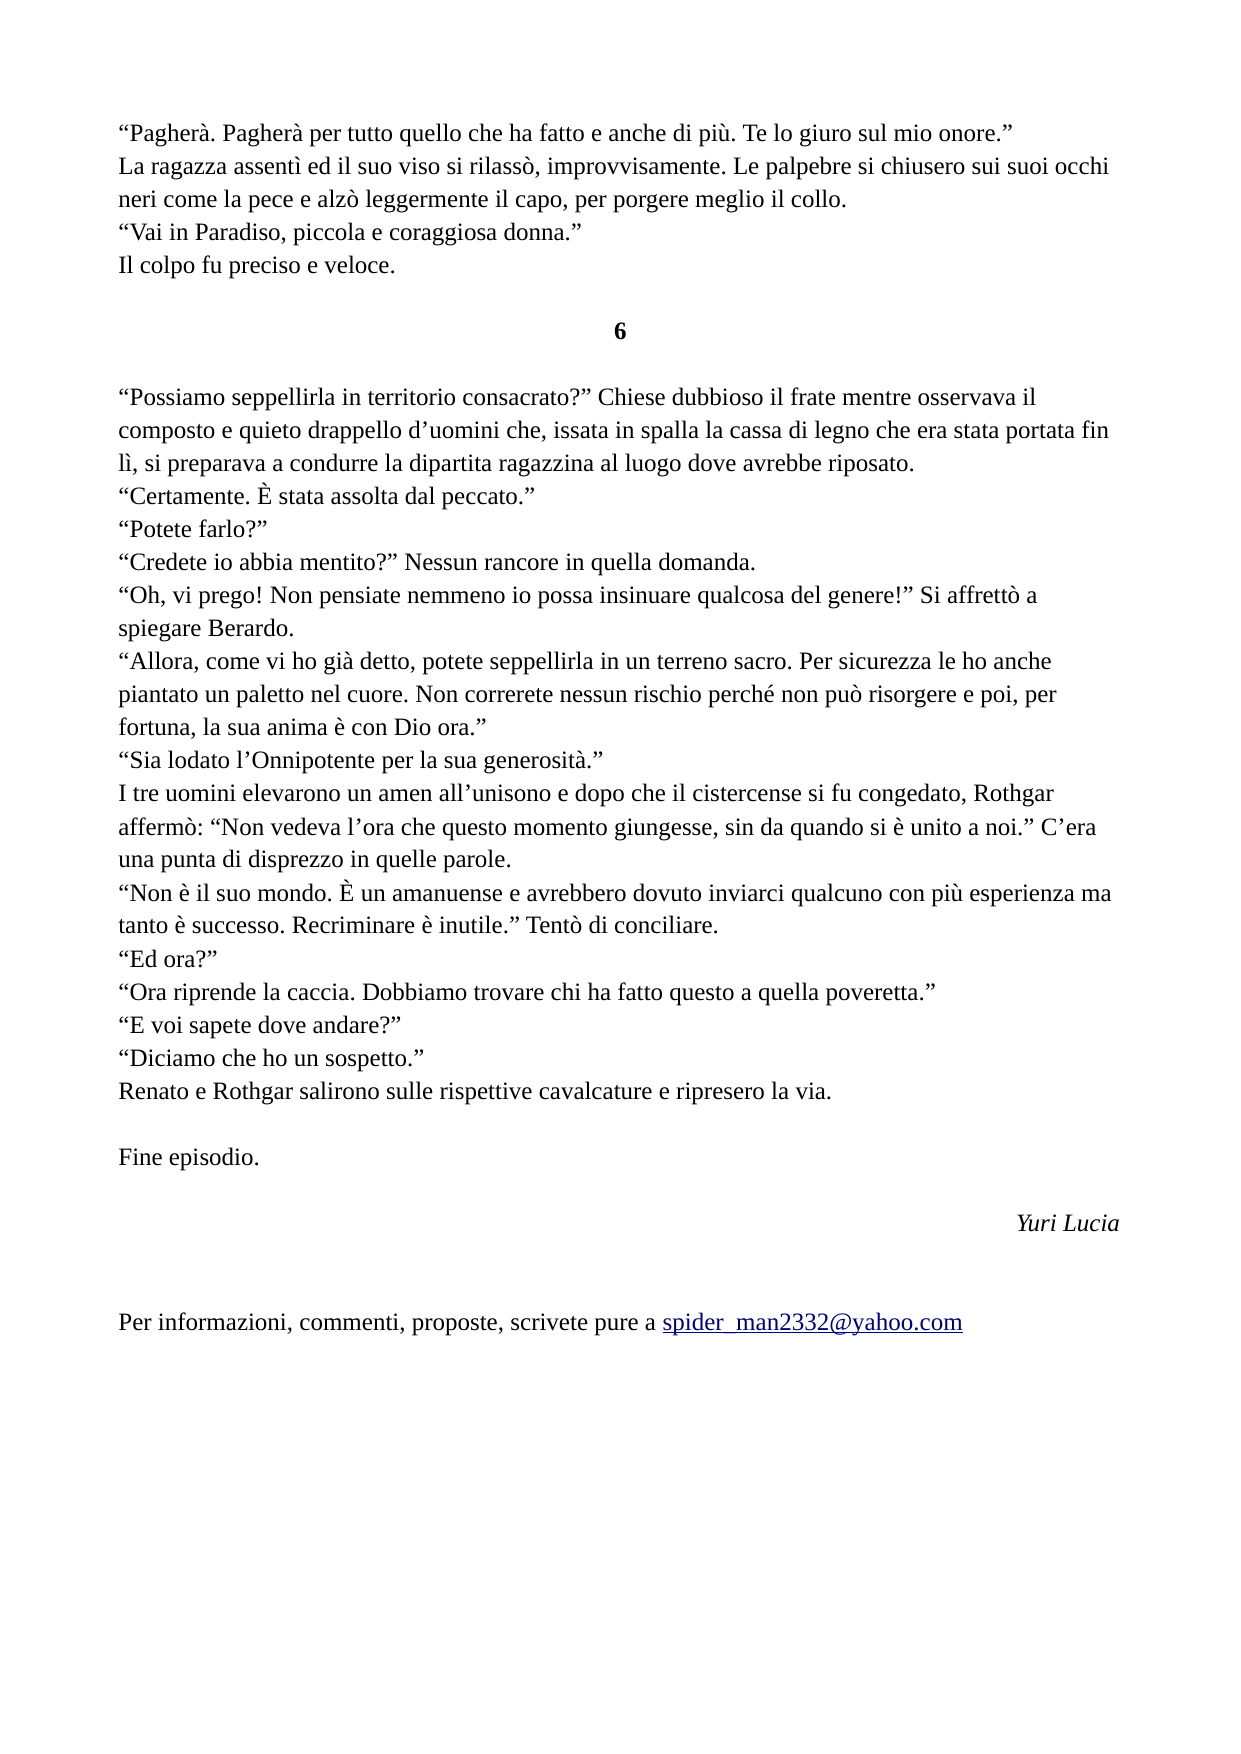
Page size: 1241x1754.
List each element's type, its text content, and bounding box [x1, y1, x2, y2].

text “Diciamo che ho un sospetto.” [118, 1043, 1122, 1071]
text I tre uomini elevarono un amen all’unisono e dopo che il cistercense si fu congedato, Rothgar affermò: “Non vedeva l’ora che questo momento giungesse, sin da quando si è unito a noi.” C’era una punta di disprezzo in quelle parole. [118, 778, 1122, 873]
text “Vai in Paradiso, piccola e coraggiosa donna.” [118, 217, 1122, 246]
text “Pagherà. Pagherà per tutto quello che ha fatto e anche di più. Te lo giuro sul mio onore.” [118, 118, 1122, 147]
text “Possiamo seppellirla in territorio consacrato?” Chiese dubbioso il frate mentre osservava il composto e quieto drappello d’uomini che, issata in spalla la cassa di legno che era stata portata fin lì, si preparava a condurre la dipartita ragazzina al luogo dove avrebbe riposato. [118, 382, 1122, 477]
text Yuri Lucia [118, 1208, 1122, 1237]
text Renato e Rothgar salirono sulle rispettive cavalcature e ripresero la via. [118, 1076, 1122, 1104]
text Fine episodio. [118, 1142, 1122, 1171]
text 6 [118, 316, 1122, 345]
text “Ed ora?” [118, 944, 1122, 972]
text “Ora riprende la caccia. Dobbiamo trovare chi ha fatto questo a quella poveretta.” [118, 977, 1122, 1005]
text La ragazza assentì ed il suo viso si rilassò, improvvisamente. Le palpebre si chiusero sui suoi occhi neri come la pece e alzò leggermente il capo, per porgere meglio il collo. [118, 151, 1122, 213]
text Per informazioni, commenti, proposte, scrivete pure a spider_man2332@yahoo.com [118, 1307, 1122, 1336]
text “Non è il suo mondo. È un amanuense e avrebbero dovuto inviarci qualcuno con più esperienza ma tanto è successo. Recriminare è inutile.” Tentò di conciliare. [118, 878, 1122, 939]
text “E voi sapete dove andare?” [118, 1010, 1122, 1038]
text “Sia lodato l’Onnipotente per la sua generosità.” [118, 746, 1122, 774]
text “Allora, come vi ho già detto, potete seppellirla in un terreno sacro. Per sicurezza le ho anche piantato un paletto nel cuore. Non correrete nessun rischio perché non può risorgere e poi, per fortuna, la sua anima è con Dio ora.” [118, 646, 1122, 741]
text “Oh, vi prego! Non pensiate nemmeno io possa insinuare qualcosa del genere!” Si affrettò a spiegare Berardo. [118, 580, 1122, 642]
text Il colpo fu preciso e veloce. [118, 250, 1122, 279]
text “Certamente. È stata assolta dal peccato.” [118, 481, 1122, 510]
text “Potete farlo?” [118, 514, 1122, 543]
text “Credete io abbia mentito?” Nessun rancore in quella domanda. [118, 547, 1122, 576]
